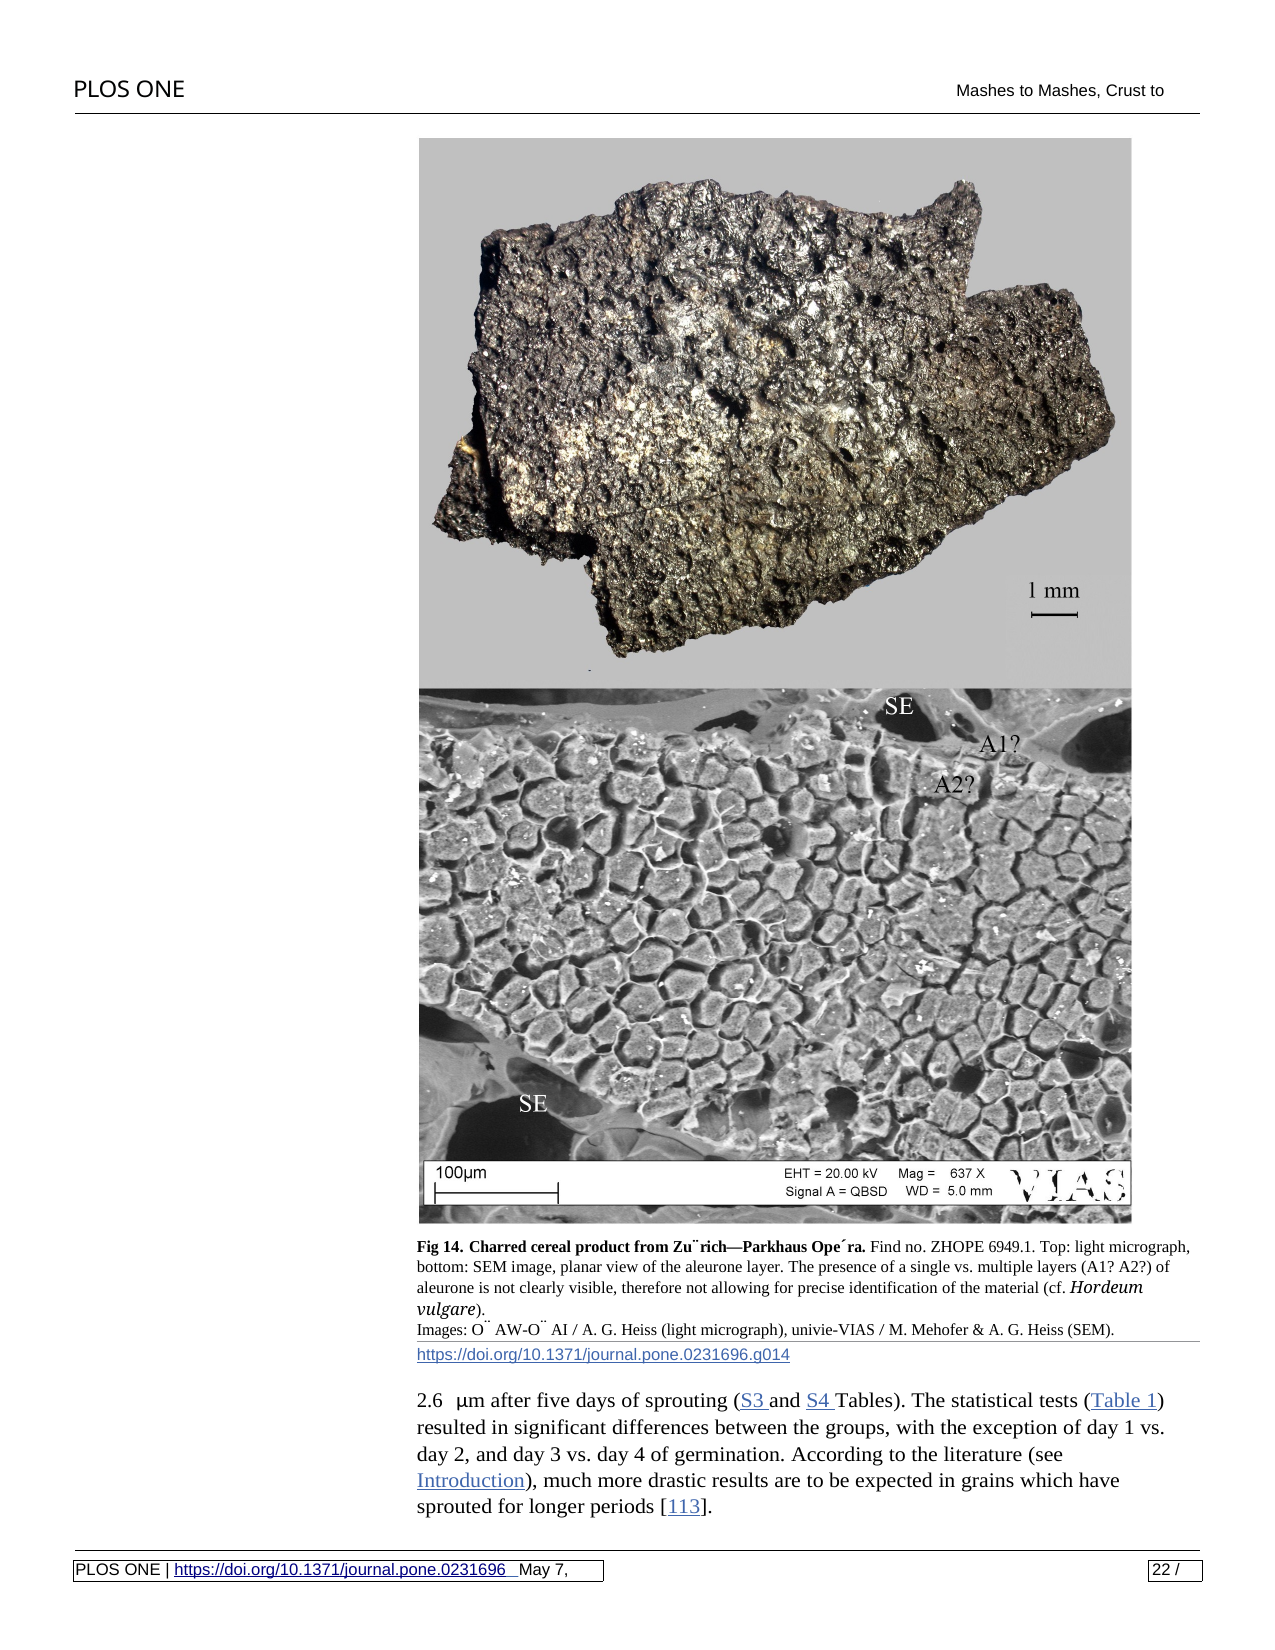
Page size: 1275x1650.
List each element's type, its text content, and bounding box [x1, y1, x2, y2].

text Fig 14. Charred cereal product from Zu¨rich—Parkhaus Ope´ra. Find no. ZHOPE 6949.1. Top: light micrograph, bottom: SEM image, planar view of the aleurone layer. The presence of a single vs. multiple layers (A1? A2?) of aleurone is not clearly visible, therefore not allowing for precise identification of the material (cf. Hordeum vulgare). [417, 1237, 1212, 1320]
text https://doi.org/10.1371/journal.pone.0231696.g014 [417, 1345, 1212, 1364]
list μm after five days of sprouting (S3 and S4 Tables). The statistical tests (Table 1) resulted in significant differences between the groups, with the exception of day 1 vs. day 2, and day 3 vs. day 4 of germination. According to the literature (see Introduction), much more drastic results are to be expected in grains which have sprouted for longer periods [113]. [417, 1387, 1183, 1518]
text Images: O¨ AW-O¨ AI / A. G. Heiss (light micrograph), univie-VIAS / M. Mehofer & A. G. Heiss (SEM). [417, 1320, 1212, 1339]
picture [416, 135, 1134, 1226]
